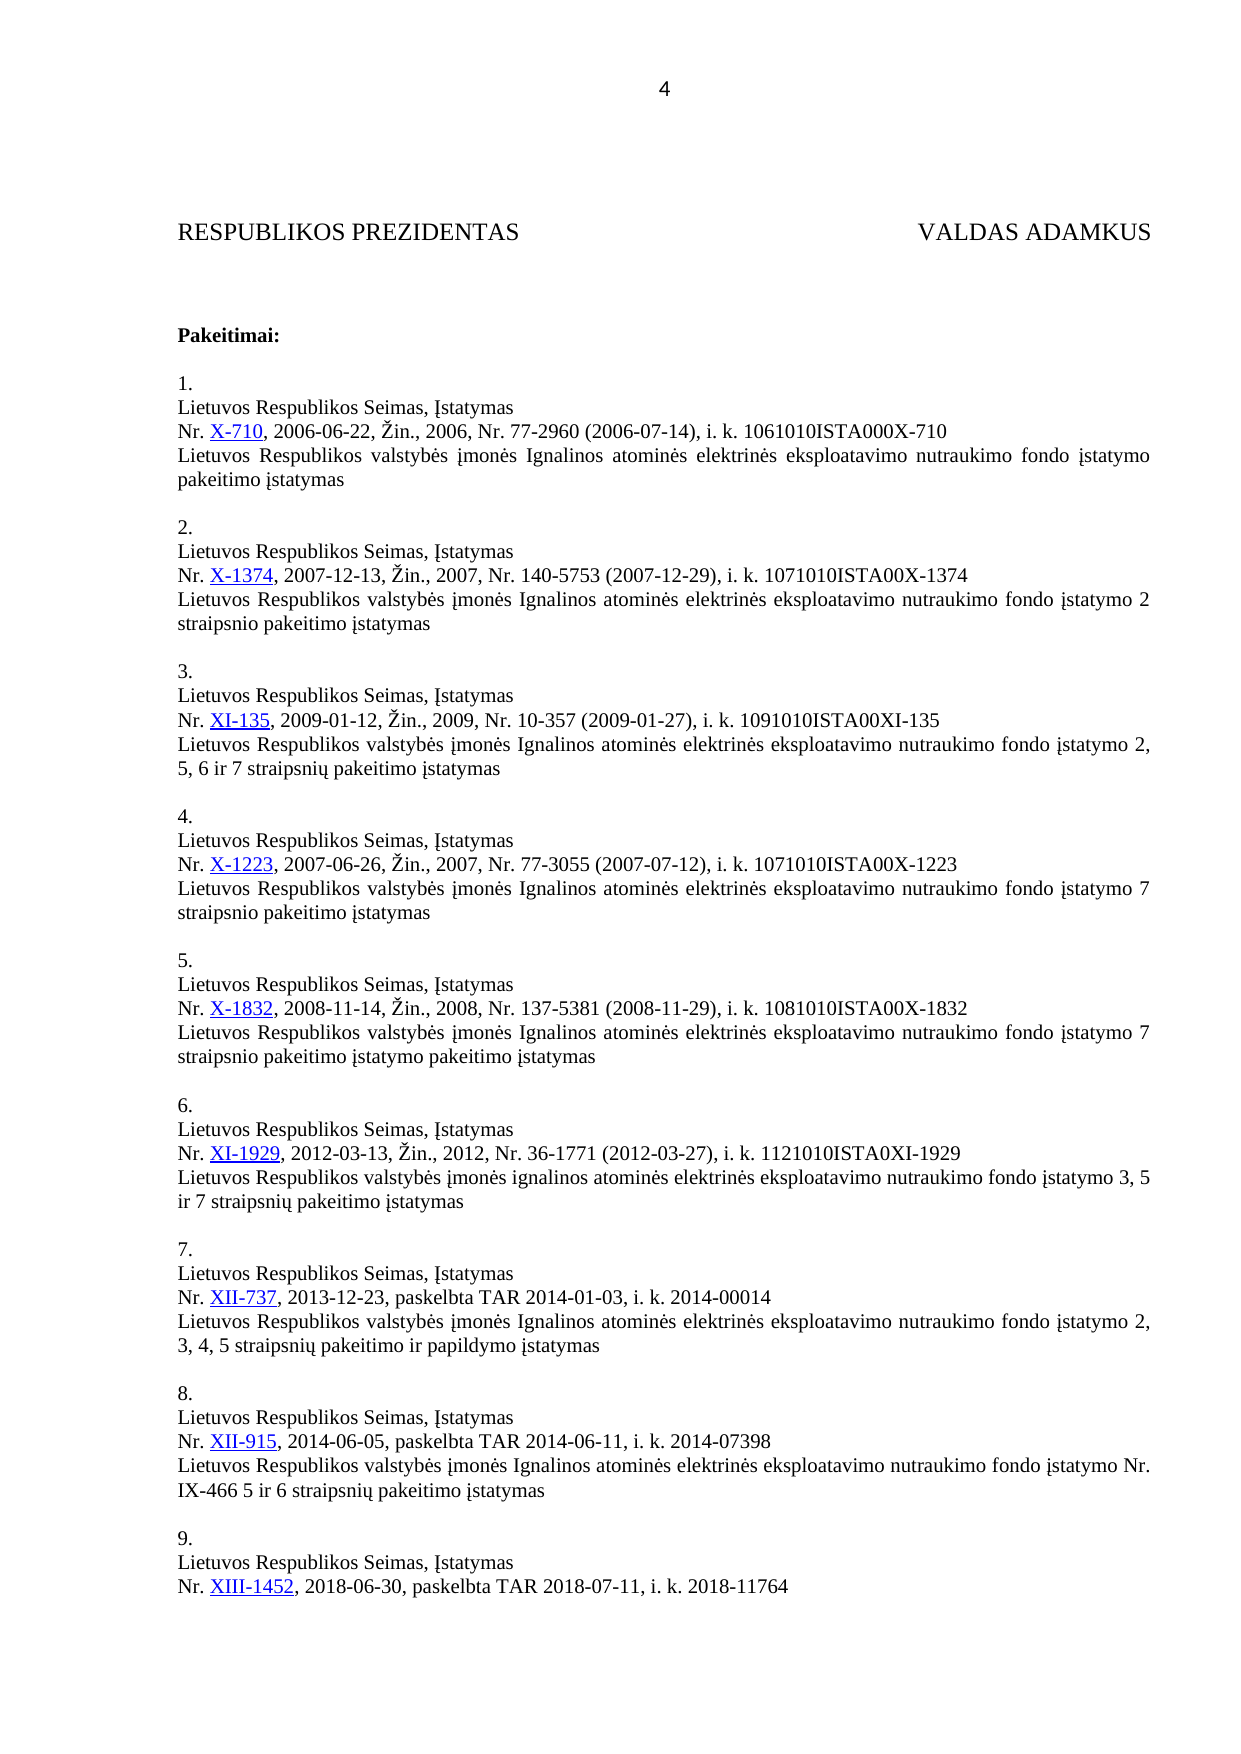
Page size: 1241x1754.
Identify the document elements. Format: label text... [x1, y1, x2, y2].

text Lietuvos Respublikos Seimas, Įstatymas [177, 683, 1152, 707]
text Lietuvos Respublikos Seimas, Įstatymas [177, 972, 1152, 996]
text Lietuvos Respublikos Seimas, Įstatymas [177, 539, 1152, 563]
text Lietuvos Respublikos valstybės įmonės Ignalinos atominės elektrinės eksploatavimo nutraukimo fondo įstatymo 2 straipsnio pakeitimo įstatymas [177, 587, 1152, 635]
text Lietuvos Respublikos valstybės įmonės Ignalinos atominės elektrinės eksploatavimo nutraukimo fondo įstatymo 7 straipsnio pakeitimo įstatymo pakeitimo įstatymas [177, 1020, 1152, 1068]
text Lietuvos Respublikos Seimas, Įstatymas [177, 1550, 1152, 1574]
text Nr. XI-135, 2009-01-12, Žin., 2009, Nr. 10-357 (2009-01-27), i. k. 1091010ISTA00XI-135 [177, 707, 1152, 732]
text 1. [177, 371, 1152, 395]
text Lietuvos Respublikos Seimas, Įstatymas [177, 828, 1152, 852]
text Nr. X-1223, 2007-06-26, Žin., 2007, Nr. 77-3055 (2007-07-12), i. k. 1071010ISTA00X-1223 [177, 852, 1152, 876]
text Lietuvos Respublikos Seimas, Įstatymas [177, 1405, 1152, 1429]
text Lietuvos Respublikos valstybės įmonės Ignalinos atominės elektrinės eksploatavimo nutraukimo fondo įstatymo 2, 3, 4, 5 straipsnių pakeitimo ir papildymo įstatymas [177, 1309, 1152, 1357]
text Lietuvos Respublikos Seimas, Įstatymas [177, 1117, 1152, 1141]
text 7. [177, 1237, 1152, 1261]
text Lietuvos Respublikos Seimas, Įstatymas [177, 1261, 1152, 1285]
text Lietuvos Respublikos valstybės įmonės Ignalinos atominės elektrinės eksploatavimo nutraukimo fondo įstatymo pakeitimo įstatymas [177, 443, 1152, 491]
text Nr. XI-1929, 2012-03-13, Žin., 2012, Nr. 36-1771 (2012-03-27), i. k. 1121010ISTA0XI-1929 [177, 1141, 1152, 1165]
text Lietuvos Respublikos valstybės įmonės ignalinos atominės elektrinės eksploatavimo nutraukimo fondo įstatymo 3, 5 ir 7 straipsnių pakeitimo įstatymas [177, 1165, 1152, 1213]
text Nr. XII-737, 2013-12-23, paskelbta TAR 2014-01-03, i. k. 2014-00014 [177, 1285, 1152, 1309]
text 6. [177, 1092, 1152, 1117]
text Lietuvos Respublikos valstybės įmonės Ignalinos atominės elektrinės eksploatavimo nutraukimo fondo įstatymo Nr. IX-466 5 ir 6 straipsnių pakeitimo įstatymas [177, 1453, 1152, 1502]
text 5. [177, 948, 1152, 972]
text Lietuvos Respublikos valstybės įmonės Ignalinos atominės elektrinės eksploatavimo nutraukimo fondo įstatymo 2, 5, 6 ir 7 straipsnių pakeitimo įstatymas [177, 732, 1152, 780]
text 9. [177, 1526, 1152, 1550]
text Nr. XIII-1452, 2018-06-30, paskelbta TAR 2018-07-11, i. k. 2018-11764 [177, 1574, 1152, 1598]
text Lietuvos Respublikos Seimas, Įstatymas [177, 395, 1152, 419]
text 3. [177, 659, 1152, 683]
text Pakeitimai: [177, 322, 1152, 347]
text Nr. XII-915, 2014-06-05, paskelbta TAR 2014-06-11, i. k. 2014-07398 [177, 1429, 1152, 1453]
text Nr. X-1832, 2008-11-14, Žin., 2008, Nr. 137-5381 (2008-11-29), i. k. 1081010ISTA00X-1832 [177, 996, 1152, 1020]
text Lietuvos Respublikos valstybės įmonės Ignalinos atominės elektrinės eksploatavimo nutraukimo fondo įstatymo 7 straipsnio pakeitimo įstatymas [177, 876, 1152, 924]
text 4. [177, 804, 1152, 828]
text 2. [177, 515, 1152, 539]
text 8. [177, 1381, 1152, 1405]
text Nr. X-1374, 2007-12-13, Žin., 2007, Nr. 140-5753 (2007-12-29), i. k. 1071010ISTA00X-1374 [177, 563, 1152, 587]
text RESPUBLIKOS PREZIDENTAS VALDAS ADAMKUS [177, 217, 1152, 246]
text Nr. X-710, 2006-06-22, Žin., 2006, Nr. 77-2960 (2006-07-14), i. k. 1061010ISTA000X-710 [177, 419, 1152, 443]
